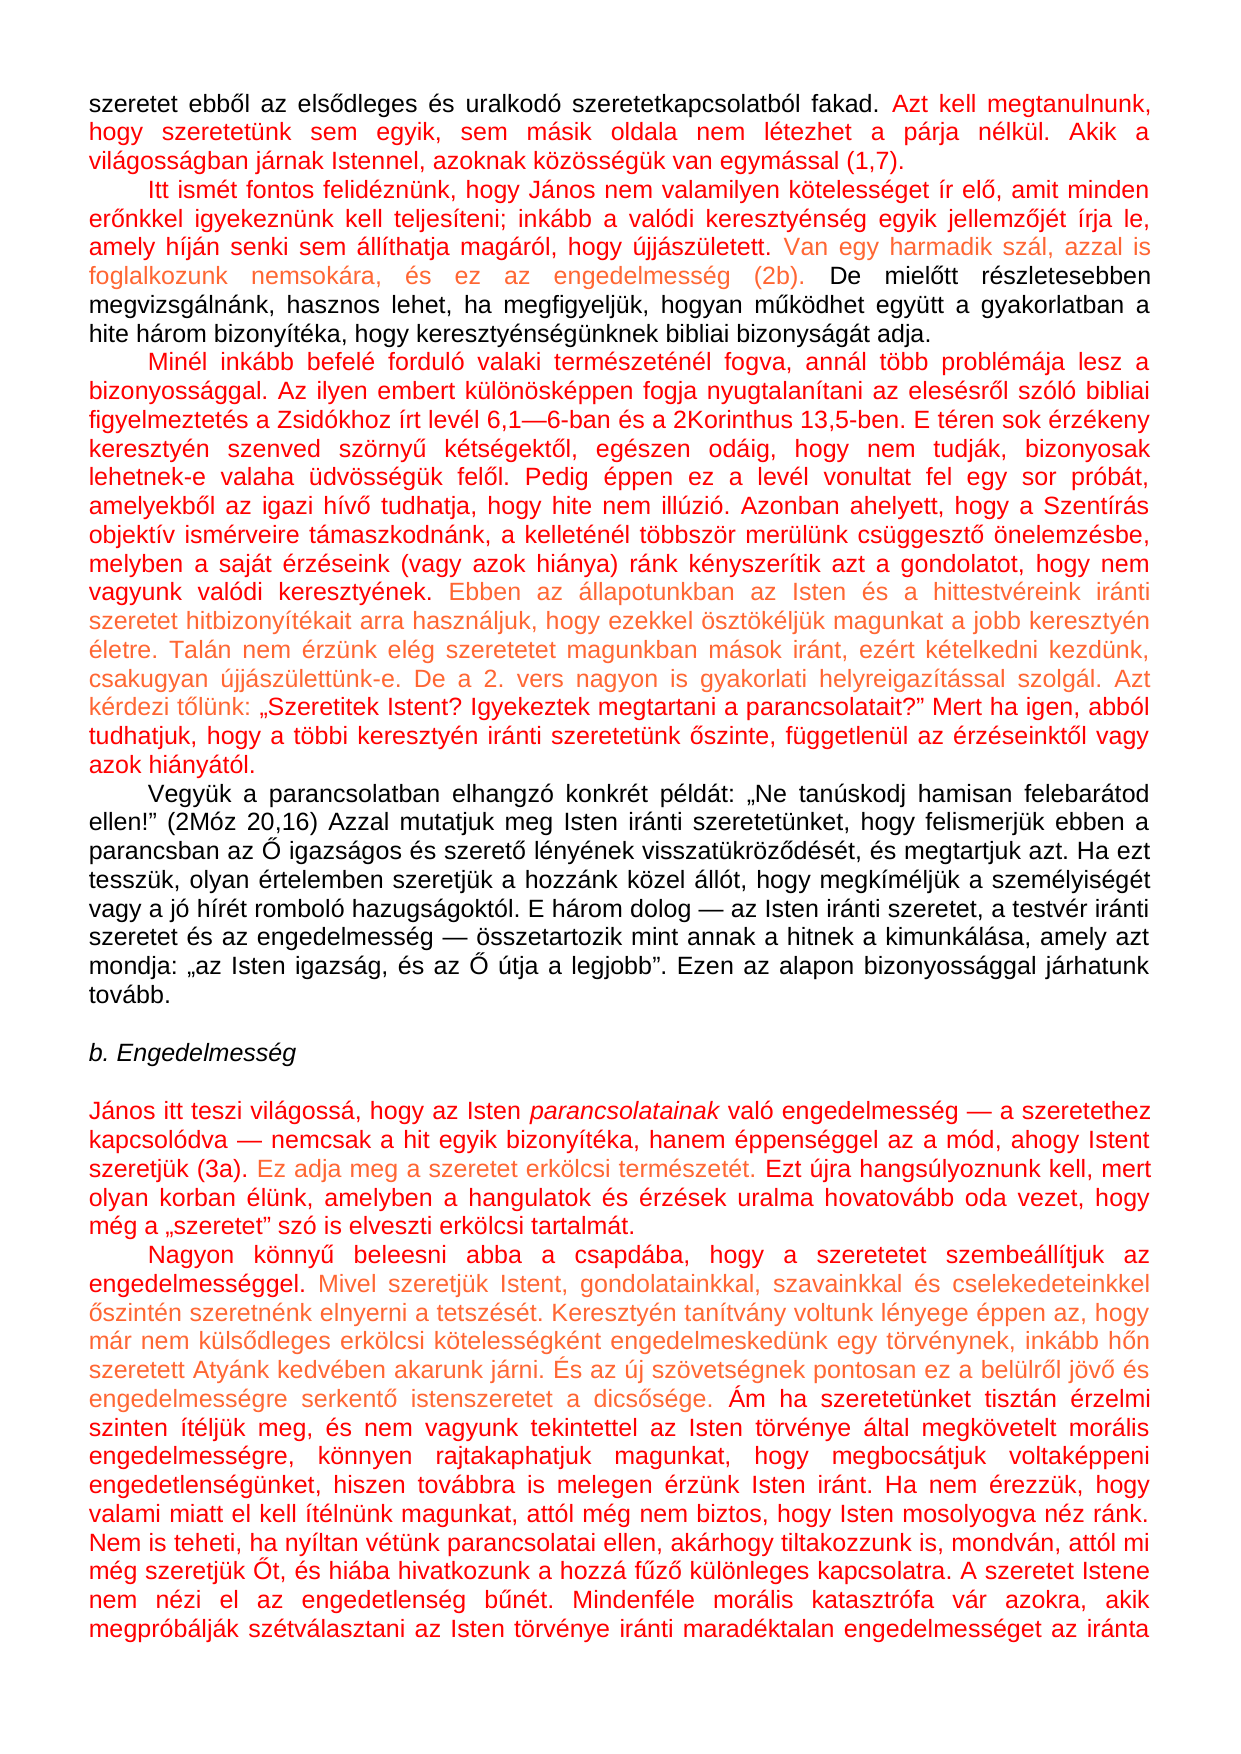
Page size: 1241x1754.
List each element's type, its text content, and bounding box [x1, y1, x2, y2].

text Minél inkább befelé forduló valaki természeténél fogva, annál több problémája lesz a bizonyossággal. Az ilyen embert különösképpen fogja nyugtalanítani az elesésről szóló bibliai figyelmeztetés a Zsidókhoz írt levél 6,1―6-ban és a 2Korinthus 13,5-ben. E téren sok érzékeny keresztyén szenved szörnyű kétségektől, egészen odáig, hogy nem tudják, bizonyosak lehetnek‑e valaha üdvösségük felől. Pedig éppen ez a levél vonultat fel egy sor próbát, amelyekből az igazi hívő tudhatja, hogy hite nem illúzió. Azonban ahelyett, hogy a Szentírás objektív ismérveire támaszkodnánk, a kelleténél többször merülünk csüggesztő önelemzésbe, melyben a saját érzéseink (vagy azok hiánya) ránk kényszerítik azt a gondolatot, hogy nem vagyunk valódi keresztyének. Ebben az állapotunkban az Isten és a hittestvéreink iránti szeretet hitbizonyítékait arra használjuk, hogy ezekkel ösztökéljük magunkat a jobb keresztyén életre. Talán nem érzünk elég szeretetet magunkban mások iránt, ezért kételkedni kezdünk, csakugyan újjászülettünk‑e. De a 2. vers nagyon is gyakorlati helyreigazítással szolgál. Azt kérdezi tőlünk: „Szeretitek Istent? Igyekeztek megtartani a parancsolatait?” Mert ha igen, abból tudhatjuk, hogy a többi keresztyén iránti szeretetünk őszinte, függetlenül az érzéseinktől vagy azok hiányától. [88, 347, 1152, 778]
text Itt ismét fontos felidéznünk, hogy János nem valamilyen kötelességet ír elő, amit minden erőnkkel igyekeznünk kell teljesíteni; inkább a valódi keresztyénség egyik jellemzőjét írja le, amely híján senki sem állíthatja magáról, hogy újjászületett. Van egy harmadik szál, azzal is foglalkozunk nemsokára, és ez az engedelmesség (2b). De mielőtt részletesebben megvizsgálnánk, hasznos lehet, ha megfigyeljük, hogyan működhet együtt a gyakorlatban a hite három bizonyítéka, hogy keresztyénségünknek bibliai bizonyságát adja. [88, 175, 1152, 347]
text b. Engedelmesség [88, 1038, 1152, 1067]
text Nagyon könnyű beleesni abba a csapdába, hogy a szeretetet szembeállítjuk az engedelmességgel. Mivel szeretjük Istent, gondolatainkkal, szavainkkal és cselekedeteinkkel őszintén szeretnénk elnyerni a tetszését. Keresztyén tanítvány voltunk lényege éppen az, hogy már nem külsődleges erkölcsi kötelességként engedelmeskedünk egy törvénynek, inkább hőn szeretett Atyánk kedvében akarunk járni. És az új szövetségnek pontosan ez a belülről jövő és engedelmességre serkentő istenszeretet a dicsősége. Ám ha szeretetünket tisztán érzelmi szinten ítéljük meg, és nem vagyunk tekintettel az Isten törvénye által megkövetelt morális engedelmességre, könnyen rajtakaphatjuk magunkat, hogy megbocsátjuk voltaképpeni engedetlenségünket, hiszen továbbra is melegen érzünk Isten iránt. Ha nem érezzük, hogy valami miatt el kell ítélnünk magunkat, attól még nem biztos, hogy Isten mosolyogva néz ránk. Nem is teheti, ha nyíltan vétünk parancsolatai ellen, akárhogy tiltakozzunk is, mondván, attól mi még szeretjük Őt, és hiába hivatkozunk a hozzá fűző különleges kapcsolatra. A szeretet Istene nem nézi el az engedetlenség bűnét. Mindenféle morális katasztrófa vár azokra, akik megpróbálják szétválasztani az Isten törvénye iránti maradéktalan engedelmességet az iránta [88, 1240, 1152, 1642]
text Vegyük a parancsolatban elhangzó konkrét példát: „Ne tanúskodj hamisan felebarátod ellen!” (2Móz 20,16) Azzal mutatjuk meg Isten iránti szeretetünket, hogy felismerjük ebben a parancsban az Ő igazságos és szerető lényének visszatükröződését, és megtartjuk azt. Ha ezt tesszük, olyan értelemben szeretjük a hozzánk közel állót, hogy megkíméljük a személyiségét vagy a jó hírét romboló hazugságoktól. E három dolog — az Isten iránti szeretet, a testvér iránti szeretet és az engedelmesség — összetartozik mint annak a hitnek a kimunkálása, amely azt mondja: „az Isten igazság, és az Ő útja a legjobb”. Ezen az alapon bizonyossággal járhatunk tovább. [88, 778, 1152, 1008]
text János itt teszi világossá, hogy az Isten parancsolatainak való engedelmesség — a szeretethez kapcsolódva — nemcsak a hit egyik bizonyítéka, hanem éppenséggel az a mód, ahogy Istent szeretjük (3a). Ez adja meg a szeretet erkölcsi természetét. Ezt újra hangsúlyoznunk kell, mert olyan korban élünk, amelyben a hangulatok és érzések uralma hovatovább oda vezet, hogy még a „szeretet” szó is elveszti erkölcsi tartalmát. [88, 1096, 1152, 1240]
text szeretet ebből az elsődleges és uralkodó szeretetkapcsolatból fakad. Azt kell megtanulnunk, hogy szeretetünk sem egyik, sem másik oldala nem létezhet a párja nélkül. Akik a világosságban járnak Istennel, azoknak közösségük van egymással (1,7). [88, 88, 1152, 175]
